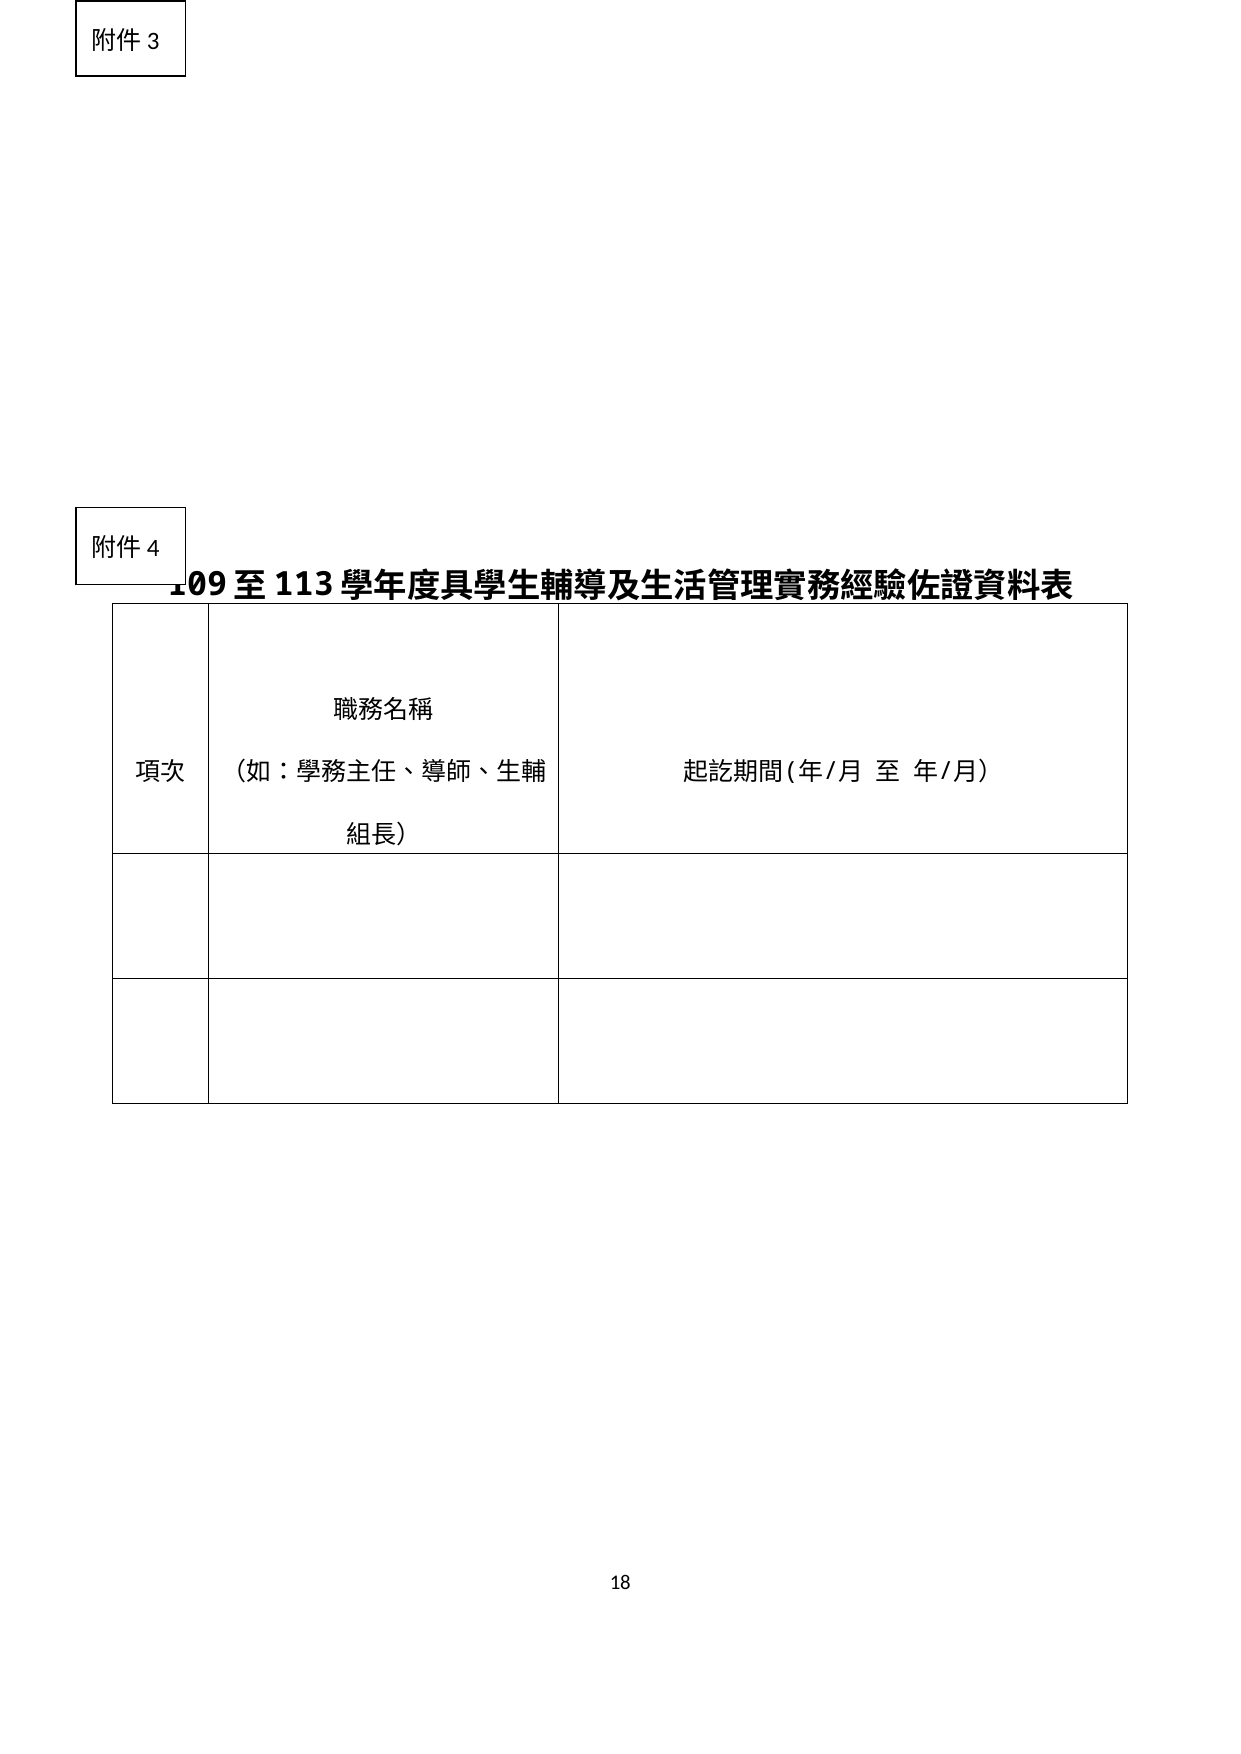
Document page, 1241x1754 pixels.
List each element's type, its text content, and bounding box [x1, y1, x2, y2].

table_cell [559, 979, 1127, 1103]
text 109至113學年度具學生輔導及生活管理實務經驗佐證資料表 [77, 508, 185, 584]
table_header 起訖期間(年/月 至 年/月） [559, 604, 1127, 853]
table_cell [113, 854, 208, 978]
text 109至113學年度具學生輔導及生活管理實務經驗佐證資料表 [112, 541, 1128, 603]
text 附件4 [92, 516, 170, 566]
table_cell [209, 854, 558, 978]
table_header 職務名稱 （如：學務主任、導師、生輔組長） [209, 604, 558, 853]
table_cell [113, 979, 208, 1103]
table_header 項次 [113, 604, 208, 853]
table_cell [209, 979, 558, 1103]
table_cell [559, 854, 1127, 978]
text 附件3 [92, 9, 170, 59]
